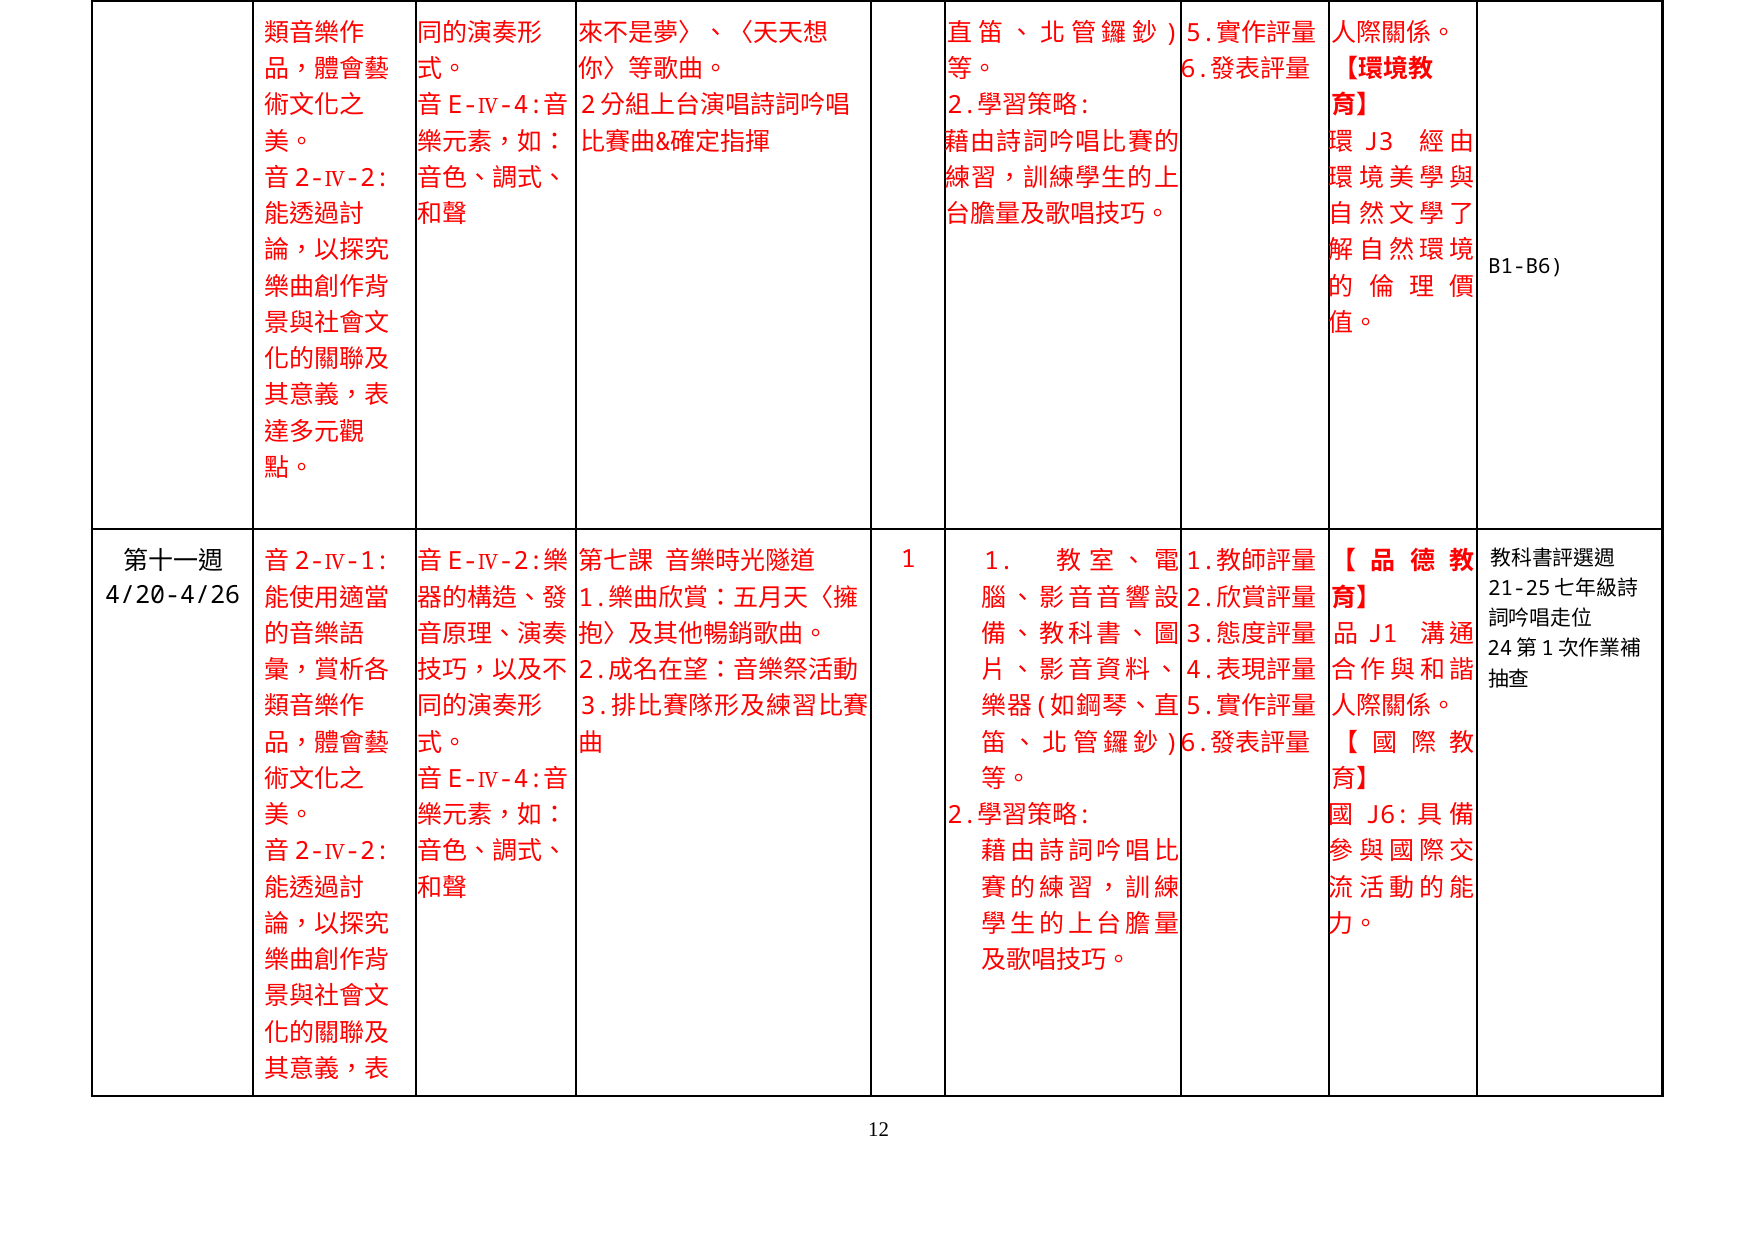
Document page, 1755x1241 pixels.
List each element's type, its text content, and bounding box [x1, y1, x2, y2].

table_cell 音2-Ⅳ-1:能使用適當的音樂語彙，賞析各類音樂作品，體會藝術文化之美。 音2-Ⅳ-2:能透過討論，以探究樂曲創作背景與社會文化的關聯及其意義，表 [254, 530, 415, 1095]
table_cell B1-B6) [1478, 2, 1661, 528]
table_cell 音E-Ⅳ-2:樂器的構造、發音原理、演奏技巧，以及不同的演奏形式。 音E-Ⅳ-4:音樂元素，如：音色、調式、和聲 [417, 530, 575, 1095]
table_cell 第七課 音樂時光隧道 1.樂曲欣賞：五月天〈擁抱〉及其他暢銷歌曲。 2.成名在望：音樂祭活動 3.排比賽隊形及練習比賽曲 [577, 530, 870, 1095]
table_cell 1.教師評量 2.欣賞評量 3.態度評量 4.表現評量 5.實作評量 6.發表評量 [1182, 530, 1328, 1095]
table_cell [93, 2, 252, 528]
table_cell 1 [872, 530, 944, 1095]
table_cell 直笛、北管鑼鈔)等。 2.學習策略: 藉由詩詞吟唱比賽的練習，訓練學生的上台膽量及歌唱技巧。 [946, 2, 1180, 528]
table_cell 同的演奏形式。 音E-Ⅳ-4:音樂元素，如：音色、調式、和聲 [417, 2, 575, 528]
table_cell 第十一週4/20-4/26 [93, 530, 252, 1095]
table_cell [872, 2, 944, 528]
table_cell 類音樂作品，體會藝術文化之美。 音2-Ⅳ-2:能透過討論，以探究樂曲創作背景與社會文化的關聯及其意義，表達多元觀點。 [254, 2, 415, 528]
table_cell 教室、電腦、影音音響設備、教科書、圖片、影音資料、樂器(如鋼琴、直笛、北管鑼鈔)等。 2.學習策略: 藉由詩詞吟唱比賽的練習，訓練學生的上台膽量及歌唱技巧。 [946, 530, 1180, 1095]
table_cell 【品德教育】 品J1 溝通合作與和諧人際關係。 【國際教育】 國J6:具備參與國際交流活動的能力。 [1330, 530, 1476, 1095]
table_cell 人際關係。 【環境教育】 環J3 經由環境美學與自然文學了解自然環境的倫理價值。 [1330, 2, 1476, 528]
table_cell 教科書評選週 21-25七年級詩詞吟唱走位 24第1次作業補抽查 [1478, 530, 1661, 1095]
table_cell 5.實作評量 6.發表評量 [1182, 2, 1328, 528]
table_cell 來不是夢〉、〈天天想你〉等歌曲。 2分組上台演唱詩詞吟唱 比賽曲&確定指揮 [577, 2, 870, 528]
